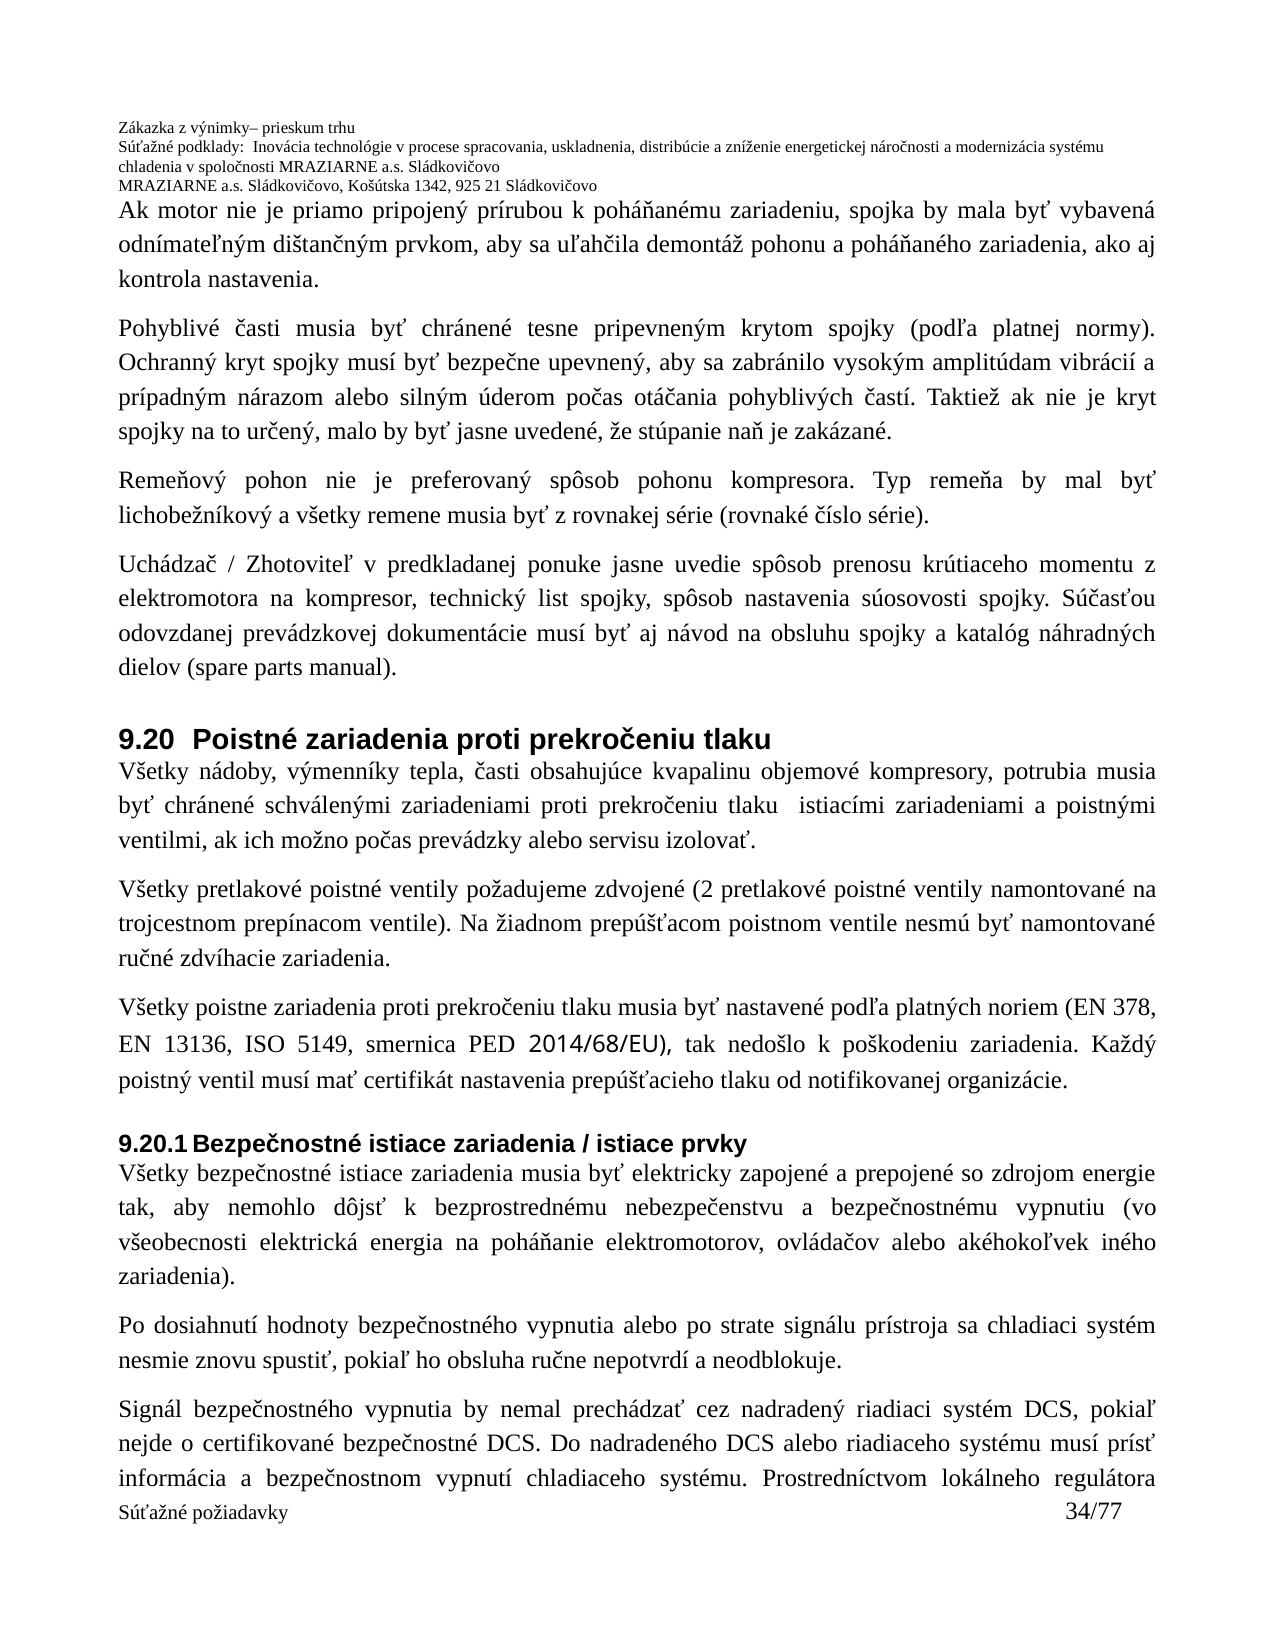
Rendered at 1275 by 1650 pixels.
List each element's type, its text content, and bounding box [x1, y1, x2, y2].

text Po dosiahnutí hodnoty bezpečnostného vypnutia alebo po strate signálu prístroja sa chladiaci systém nesmie znovu spustiť, pokiaľ ho obsluha ručne nepotvrdí a neodblokuje. [118, 1310, 1157, 1373]
subtitle Bezpečnostné istiace zariadenia / istiace prvky [118, 1129, 1157, 1158]
text Pohyblivé časti musia byť chránené tesne pripevneným krytom spojky (podľa platnej normy). Ochranný kryt spojky musí byť bezpečne upevnený, aby sa zabránilo vysokým amplitúdam vibrácií a prípadným nárazom alebo silným úderom počas otáčania pohyblivých častí. Taktiež ak nie je kryt spojky na to určený, malo by byť jasne uvedené, že stúpanie naň je zakázané. [118, 313, 1157, 445]
text Všetky pretlakové poistné ventily požadujeme zdvojené (2 pretlakové poistné ventily namontované na trojcestnom prepínacom ventile). Na žiadnom prepúšťacom poistnom ventile nesmú byť namontované ručné zdvíhacie zariadenia. [118, 874, 1157, 971]
text Uchádzač / Zhotoviteľ v predkladanej ponuke jasne uvedie spôsob prenosu krútiaceho momentu z elektromotora na kompresor, technický list spojky, spôsob nastavenia súosovosti spojky. Súčasťou odovzdanej prevádzkovej dokumentácie musí byť aj návod na obsluhu spojky a katalóg náhradných dielov (spare parts manual). [118, 549, 1157, 681]
text Ak motor nie je priamo pripojený prírubou k poháňanému zariadeniu, spojka by mala byť vybavená odnímateľným dištančným prvkom, aby sa uľahčila demontáž pohonu a poháňaného zariadenia, ako aj kontrola nastavenia. [118, 195, 1157, 292]
subtitle Poistné zariadenia proti prekročeniu tlaku [118, 722, 1157, 756]
text Všetky bezpečnostné istiace zariadenia musia byť elektricky zapojené a prepojené so zdrojom energie tak, aby nemohlo dôjsť k bezprostrednému nebezpečenstvu a bezpečnostnému vypnutiu (vo všeobecnosti elektrická energia na poháňanie elektromotorov, ovládačov alebo akéhokoľvek iného zariadenia). [118, 1158, 1157, 1290]
text Signál bezpečnostného vypnutia by nemal prechádzať cez nadradený riadiaci systém DCS, pokiaľ nejde o certifikované bezpečnostné DCS. Do nadradeného DCS alebo riadiaceho systému musí prísť informácia a bezpečnostnom vypnutí chladiaceho systému. Prostredníctvom lokálneho regulátora [118, 1394, 1157, 1491]
text Všetky nádoby, výmenníky tepla, časti obsahujúce kvapalinu objemové kompresory, potrubia musia byť chránené schválenými zariadeniami proti prekročeniu tlaku istiacími zariadeniami a poistnými ventilmi, ak ich možno počas prevádzky alebo servisu izolovať. [118, 756, 1157, 853]
text Všetky poistne zariadenia proti prekročeniu tlaku musia byť nastavené podľa platných noriem (EN 378, EN 13136, ISO 5149, smernica PED 2014/68/EU), tak nedošlo k poškodeniu zariadenia. Každý poistný ventil musí mať certifikát nastavenia prepúšťacieho tlaku od notifikovanej organizácie. [118, 992, 1157, 1094]
text Remeňový pohon nie je preferovaný spôsob pohonu kompresora. Typ remeňa by mal byť lichobežníkový a všetky remene musia byť z rovnakej série (rovnaké číslo série). [118, 465, 1157, 528]
